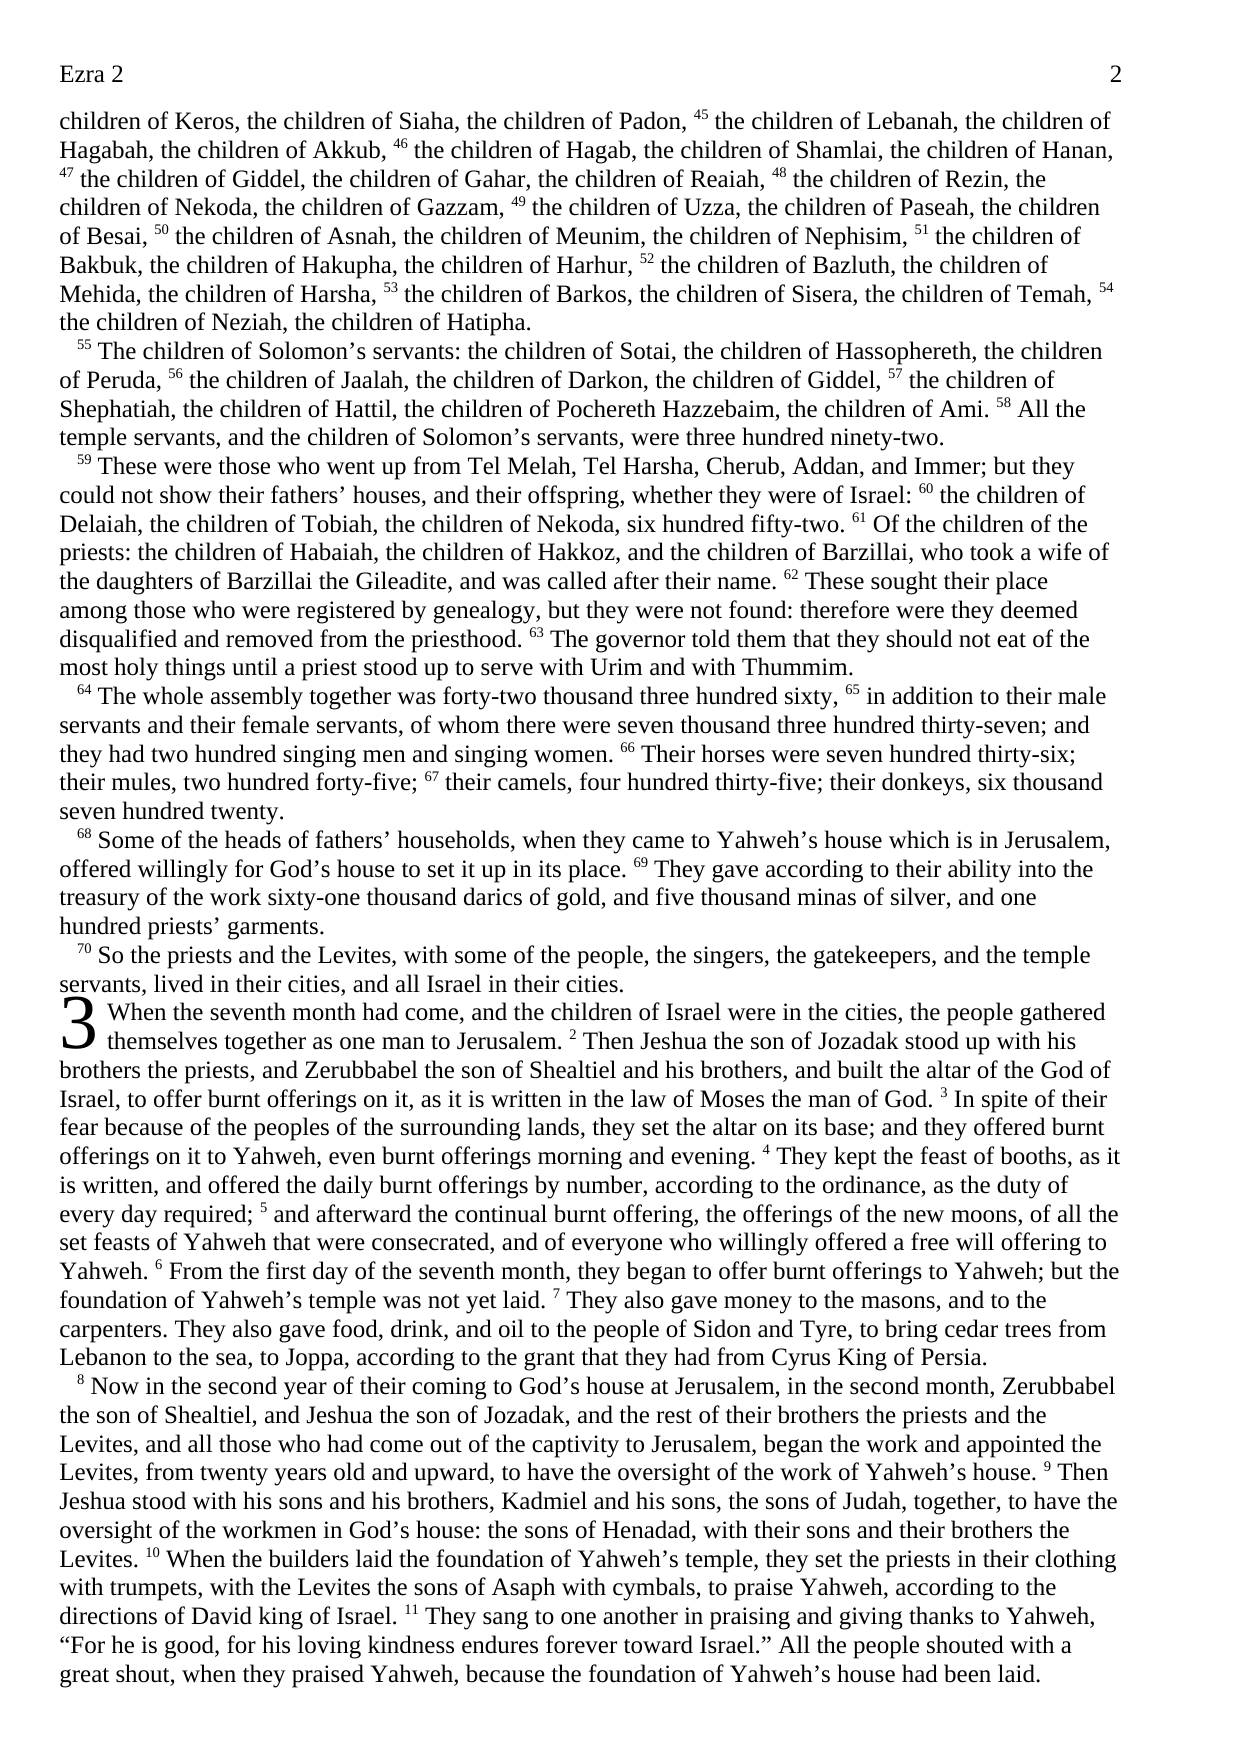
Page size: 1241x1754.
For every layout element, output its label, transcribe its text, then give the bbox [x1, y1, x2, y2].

text 8 Now in the second year of their coming to God’s house at Jerusalem, in the second month, Zerubbabel the son of Shealtiel, and Jeshua the son of Jozadak, and the rest of their brothers the priests and the Levites, and all those who had come out of the captivity to Jerusalem, began the work and appointed the Levites, from twenty years old and upward, to have the oversight of the work of Yahweh’s house. 9 Then Jeshua stood with his sons and his brothers, Kadmiel and his sons, the sons of Judah, together, to have the oversight of the workmen in God’s house: the sons of Henadad, with their sons and their brothers the Levites. 10 When the builders laid the foundation of Yahweh’s temple, they set the priests in their clothing with trumpets, with the Levites the sons of Asaph with cymbals, to praise Yahweh, according to the directions of David king of Israel. 11 They sang to one another in praising and giving thanks to Yahweh, “For he is good, for his loving kindness endures forever toward Israel.” All the people shouted with a great shout, when they praised Yahweh, because the foundation of Yahweh’s house had been laid. [59, 1371, 1122, 1687]
text children of Keros, the children of Siaha, the children of Padon, 45 the children of Lebanah, the children of Hagabah, the children of Akkub, 46 the children of Hagab, the children of Shamlai, the children of Hanan, 47 the children of Giddel, the children of Gahar, the children of Reaiah, 48 the children of Rezin, the children of Nekoda, the children of Gazzam, 49 the children of Uzza, the children of Paseah, the children of Besai, 50 the children of Asnah, the children of Meunim, the children of Nephisim, 51 the children of Bakbuk, the children of Hakupha, the children of Harhur, 52 the children of Bazluth, the children of Mehida, the children of Harsha, 53 the children of Barkos, the children of Sisera, the children of Temah, 54 the children of Neziah, the children of Hatipha. [59, 106, 1122, 336]
text 3When the seventh month had come, and the children of Israel were in the cities, the people gathered themselves together as one man to Jerusalem. 2 Then Jeshua the son of Jozadak stood up with his brothers the priests, and Zerubbabel the son of Shealtiel and his brothers, and built the altar of the God of Israel, to offer burnt offerings on it, as it is written in the law of Moses the man of God. 3 In spite of their fear because of the peoples of the surrounding lands, they set the altar on its base; and they offered burnt offerings on it to Yahweh, even burnt offerings morning and evening. 4 They kept the feast of booths, as it is written, and offered the daily burnt offerings by number, according to the ordinance, as the duty of every day required; 5 and afterward the continual burnt offering, the offerings of the new moons, of all the set feasts of Yahweh that were consecrated, and of everyone who willingly offered a free will offering to Yahweh. 6 From the first day of the seventh month, they began to offer burnt offerings to Yahweh; but the foundation of Yahweh’s temple was not yet laid. 7 They also gave money to the masons, and to the carpenters. They also gave food, drink, and oil to the people of Sidon and Tyre, to bring cedar trees from Lebanon to the sea, to Joppa, according to the grant that they had from Cyrus King of Persia. [59, 997, 1122, 1371]
text 68 Some of the heads of fathers’ households, when they came to Yahweh’s house which is in Jerusalem, offered willingly for God’s house to set it up in its place. 69 They gave according to their ability into the treasury of the work sixty-one thousand darics of gold, and five thousand minas of silver, and one hundred priests’ garments. [59, 825, 1122, 940]
text 64 The whole assembly together was forty-two thousand three hundred sixty, 65 in addition to their male servants and their female servants, of whom there were seven thousand three hundred thirty-seven; and they had two hundred singing men and singing women. 66 Their horses were seven hundred thirty-six; their mules, two hundred forty-five; 67 their camels, four hundred thirty-five; their donkeys, six thousand seven hundred twenty. [59, 681, 1122, 825]
text 59 These were those who went up from Tel Melah, Tel Harsha, Cherub, Addan, and Immer; but they could not show their fathers’ houses, and their offspring, whether they were of Israel: 60 the children of Delaiah, the children of Tobiah, the children of Nekoda, six hundred fifty-two. 61 Of the children of the priests: the children of Habaiah, the children of Hakkoz, and the children of Barzillai, who took a wife of the daughters of Barzillai the Gileadite, and was called after their name. 62 These sought their place among those who were registered by genealogy, but they were not found: therefore were they deemed disqualified and removed from the priesthood. 63 The governor told them that they should not eat of the most holy things until a priest stood up to serve with Urim and with Thummim. [59, 451, 1122, 681]
text 55 The children of Solomon’s servants: the children of Sotai, the children of Hassophereth, the children of Peruda, 56 the children of Jaalah, the children of Darkon, the children of Giddel, 57 the children of Shephatiah, the children of Hattil, the children of Pochereth Hazzebaim, the children of Ami. 58 All the temple servants, and the children of Solomon’s servants, were three hundred ninety-two. [59, 336, 1122, 451]
text 70 So the priests and the Levites, with some of the people, the singers, the gatekeepers, and the temple servants, lived in their cities, and all Israel in their cities. [59, 940, 1122, 997]
